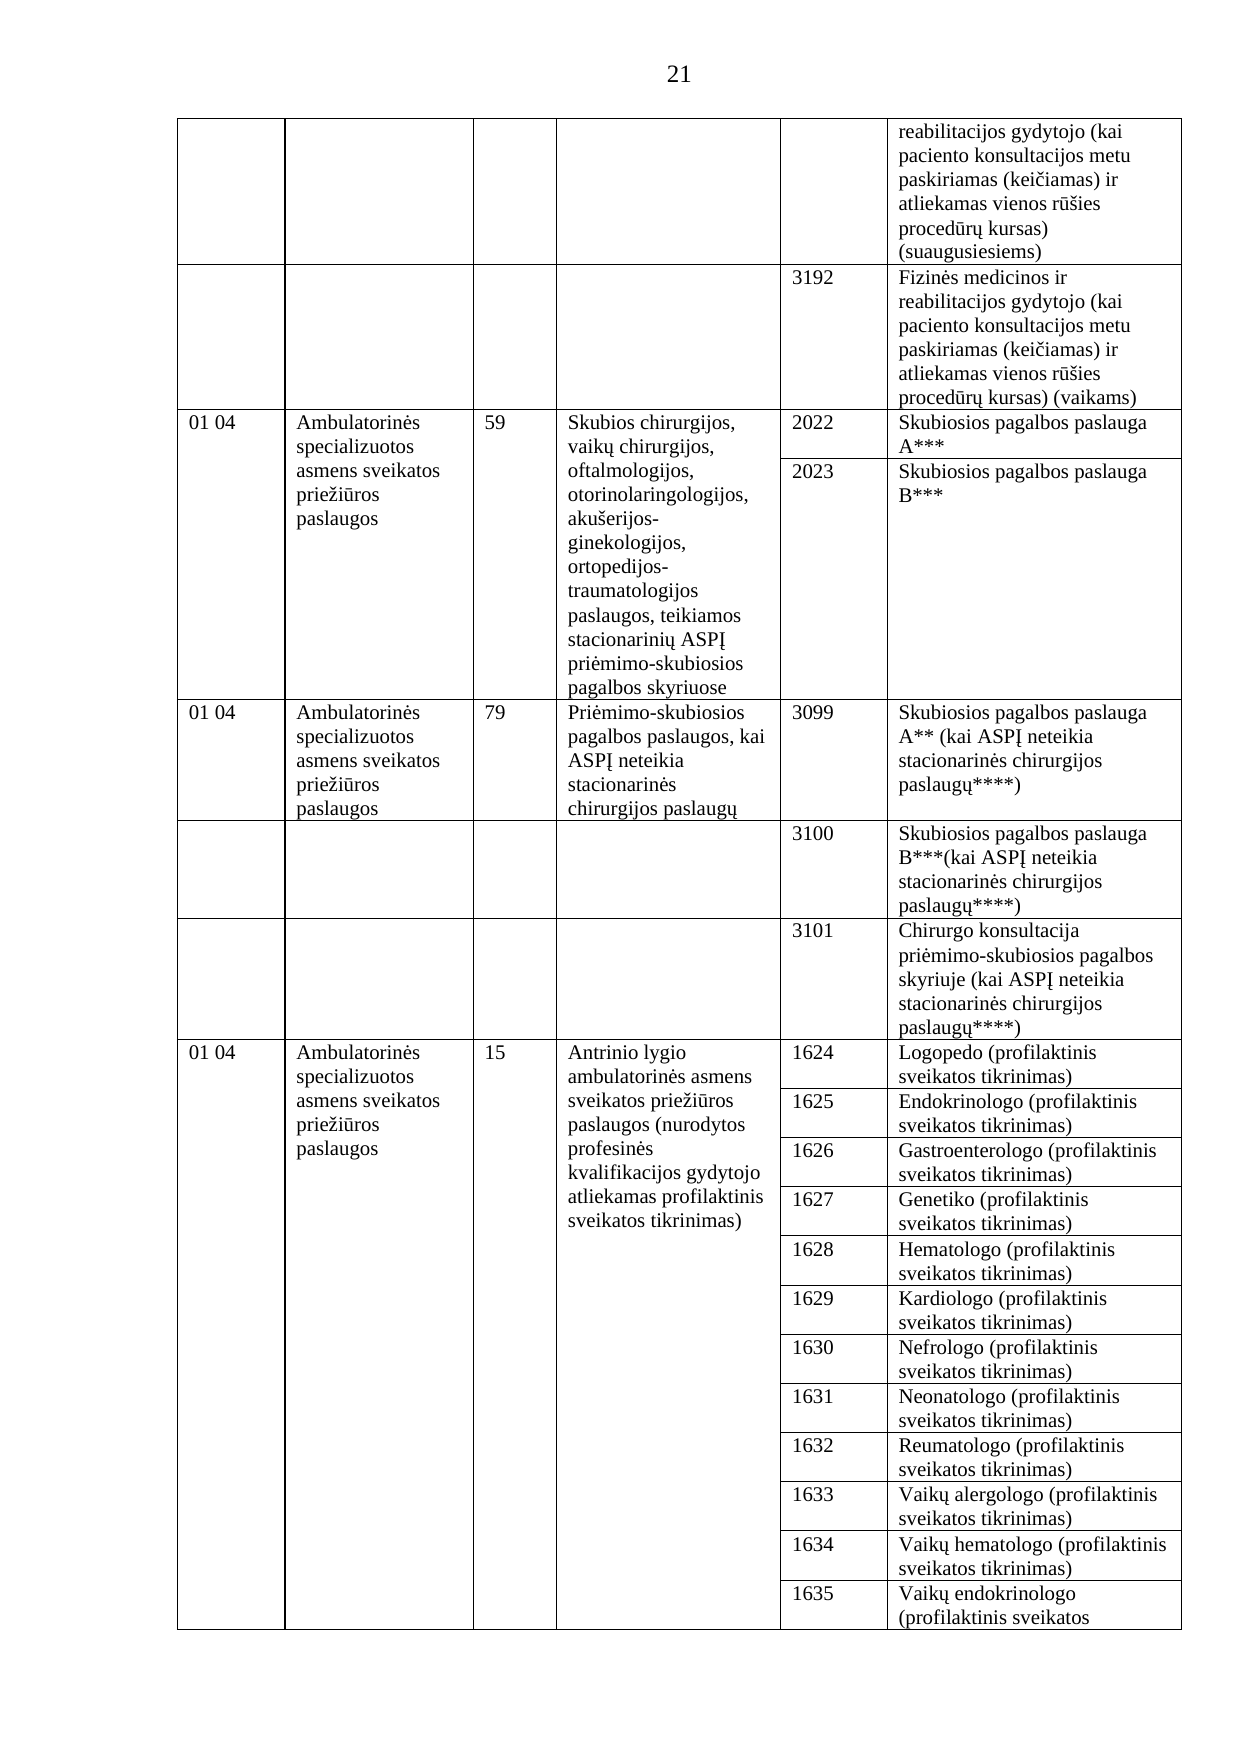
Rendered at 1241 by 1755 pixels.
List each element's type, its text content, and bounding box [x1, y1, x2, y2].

table_cell 3100 [781, 821, 887, 917]
table_cell 1635 [781, 1581, 887, 1629]
table_cell [286, 265, 473, 409]
table_cell Vaikų alergologo (profilaktinis sveikatos tikrinimas) [888, 1482, 1181, 1530]
table_cell [178, 119, 284, 263]
table_cell Endokrinologo (profilaktinis sveikatos tikrinimas) [888, 1089, 1181, 1137]
table_cell 1627 [781, 1187, 887, 1235]
table_cell 2023 [781, 459, 887, 699]
table_cell Vaikų hematologo (profilaktinis sveikatos tikrinimas) [888, 1531, 1181, 1579]
table_cell Skubiosios pagalbos paslauga B*** [888, 459, 1181, 699]
table_cell Skubiosios pagalbos paslauga B***(kai ASPĮ neteikia stacionarinės chirurgijos paslaugų****) [888, 821, 1181, 917]
table_cell 15 [474, 1040, 556, 1629]
table_cell Hematologo (profilaktinis sveikatos tikrinimas) [888, 1236, 1181, 1284]
table_cell Ambulatorinės specializuotos asmens sveikatos priežiūros paslaugos [286, 410, 473, 699]
table_cell [286, 919, 473, 1039]
table_cell Nefrologo (profilaktinis sveikatos tikrinimas) [888, 1335, 1181, 1383]
table_cell 1626 [781, 1138, 887, 1186]
table_cell 01 04 [178, 700, 284, 820]
table_cell Genetiko (profilaktinis sveikatos tikrinimas) [888, 1187, 1181, 1235]
table_cell [474, 919, 556, 1039]
table_cell [557, 119, 780, 263]
table_cell [557, 265, 780, 409]
table_cell 1631 [781, 1384, 887, 1432]
table_cell [557, 919, 780, 1039]
table_cell Vaikų endokrinologo (profilaktinis sveikatos [888, 1581, 1181, 1629]
table_cell [557, 821, 780, 917]
table_cell Antrinio lygio ambulatorinės asmens sveikatos priežiūros paslaugos (nurodytos profesinės kvalifikacijos gydytojo atliekamas profilaktinis sveikatos tikrinimas) [557, 1040, 780, 1629]
table_cell Skubiosios pagalbos paslauga A** (kai ASPĮ neteikia stacionarinės chirurgijos paslaugų****) [888, 700, 1181, 820]
table_cell reabilitacijos gydytojo (kai paciento konsultacijos metu paskiriamas (keičiamas) ir atliekamas vienos rūšies procedūrų kursas) (suaugusiesiems) [888, 119, 1181, 263]
table_cell [178, 919, 284, 1039]
table_cell 01 04 [178, 410, 284, 699]
table_cell Neonatologo (profilaktinis sveikatos tikrinimas) [888, 1384, 1181, 1432]
table_cell Gastroenterologo (profilaktinis sveikatos tikrinimas) [888, 1138, 1181, 1186]
table_cell 1625 [781, 1089, 887, 1137]
table_cell 1628 [781, 1236, 887, 1284]
table_cell [474, 265, 556, 409]
table_cell 1633 [781, 1482, 887, 1530]
table_cell [781, 119, 887, 263]
table_cell 01 04 [178, 1040, 284, 1629]
table_cell [286, 119, 473, 263]
table_cell Kardiologo (profilaktinis sveikatos tikrinimas) [888, 1286, 1181, 1334]
table_cell 2022 [781, 410, 887, 458]
table_cell 79 [474, 700, 556, 820]
table_cell Logopedo (profilaktinis sveikatos tikrinimas) [888, 1040, 1181, 1088]
table_cell [474, 821, 556, 917]
table_cell 1634 [781, 1531, 887, 1579]
table_cell Fizinės medicinos ir reabilitacijos gydytojo (kai paciento konsultacijos metu paskiriamas (keičiamas) ir atliekamas vienos rūšies procedūrų kursas) (vaikams) [888, 265, 1181, 409]
table_cell 3192 [781, 265, 887, 409]
table_cell [178, 265, 284, 409]
table_cell Priėmimo-skubiosios pagalbos paslaugos, kai ASPĮ neteikia stacionarinės chirurgijos paslaugų [557, 700, 780, 820]
table_cell [286, 821, 473, 917]
table_cell Ambulatorinės specializuotos asmens sveikatos priežiūros paslaugos [286, 700, 473, 820]
table_cell Skubios chirurgijos, vaikų chirurgijos, oftalmologijos, otorinolaringologijos, akušerijos-ginekologijos, ortopedijos-traumatologijos paslaugos, teikiamos stacionarinių ASPĮ priėmimo-skubiosios pagalbos skyriuose [557, 410, 780, 699]
table_cell 1624 [781, 1040, 887, 1088]
table_cell [178, 821, 284, 917]
table_cell [474, 119, 556, 263]
table_cell Skubiosios pagalbos paslauga A*** [888, 410, 1181, 458]
table_cell 59 [474, 410, 556, 699]
table_cell 3101 [781, 919, 887, 1039]
table_cell Chirurgo konsultacija priėmimo-skubiosios pagalbos skyriuje (kai ASPĮ neteikia stacionarinės chirurgijos paslaugų****) [888, 919, 1181, 1039]
table_cell 1630 [781, 1335, 887, 1383]
table_cell 1629 [781, 1286, 887, 1334]
table_cell Ambulatorinės specializuotos asmens sveikatos priežiūros paslaugos [286, 1040, 473, 1629]
table_cell 3099 [781, 700, 887, 820]
table_cell Reumatologo (profilaktinis sveikatos tikrinimas) [888, 1433, 1181, 1481]
table_cell 1632 [781, 1433, 887, 1481]
